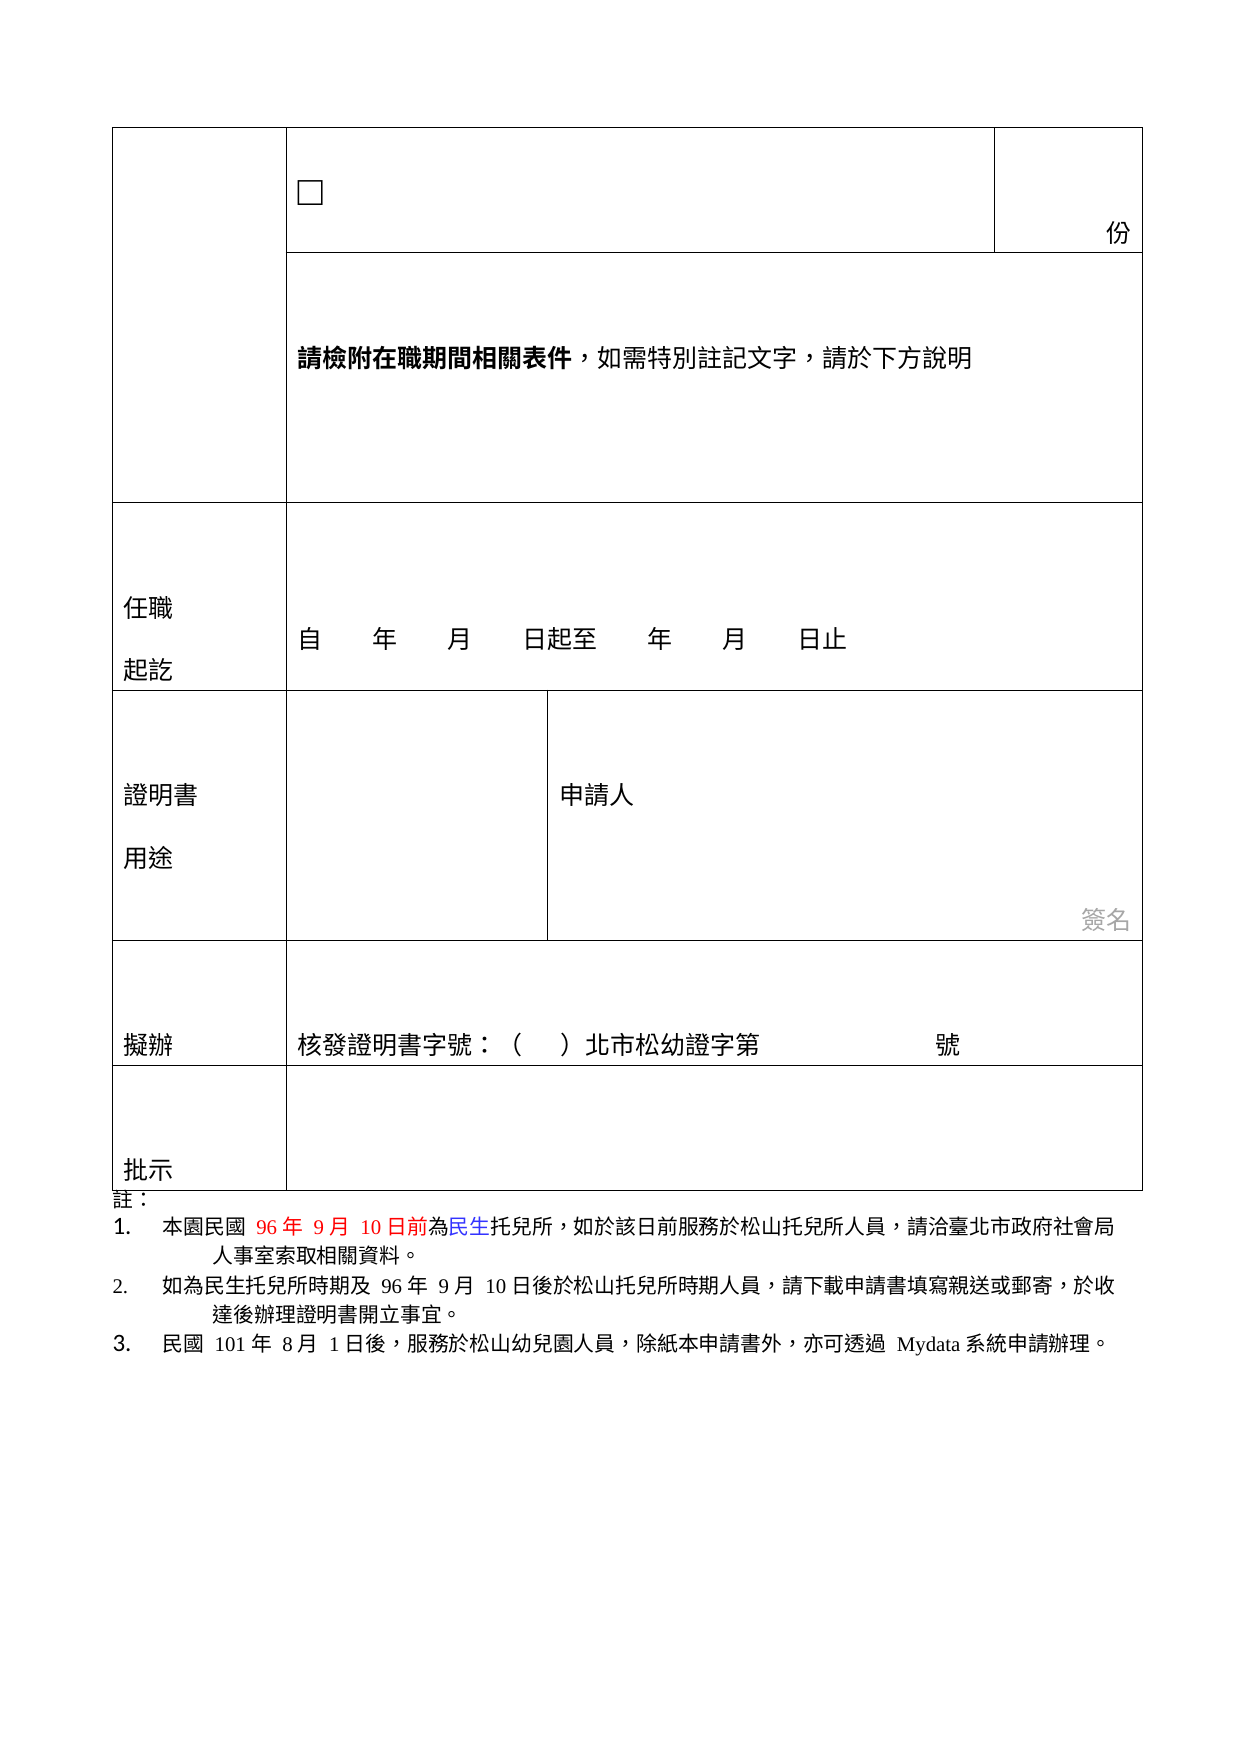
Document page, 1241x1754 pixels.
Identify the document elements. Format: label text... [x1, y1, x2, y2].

table_cell 申請人 簽名 [548, 691, 1142, 939]
table_cell [287, 1066, 1142, 1189]
table_cell [287, 691, 547, 939]
table_cell 擬辦 [113, 941, 286, 1064]
list 民國 101 年 8 月 1 日後，服務於松山幼兒園人員，除紙本申請書外，亦可透過 Mydata 系統申請辦理。 [112, 1328, 1128, 1357]
table_cell 任職 起訖 [113, 503, 286, 689]
list 本園民國 96 年 9 月 10 日前為民生托兒所，如於該日前服務於松山托兒所人員，請洽臺北市政府社會局人事室索取相關資料。 [112, 1211, 1128, 1270]
table_cell 批示 [113, 1066, 286, 1189]
table_cell □ [287, 128, 994, 252]
table_cell 自 年 月 日起至 年 月 日止 [287, 503, 1142, 689]
table_cell 證明書 用途 [113, 691, 286, 939]
table_cell [113, 128, 286, 502]
table_cell 請檢附在職期間相關表件，如需特別註記文字，請於下方說明 [287, 253, 1142, 502]
table_cell 核發證明書字號：（ ）北市松幼證字第 號 [287, 941, 1142, 1064]
table_cell 份 [995, 128, 1142, 252]
text 註： [112, 1191, 1128, 1211]
list 如為民生托兒所時期及 96 年 9 月 10 日後於松山托兒所時期人員，請下載申請書填寫親送或郵寄，於收達後辦理證明書開立事宜。 [112, 1270, 1128, 1328]
